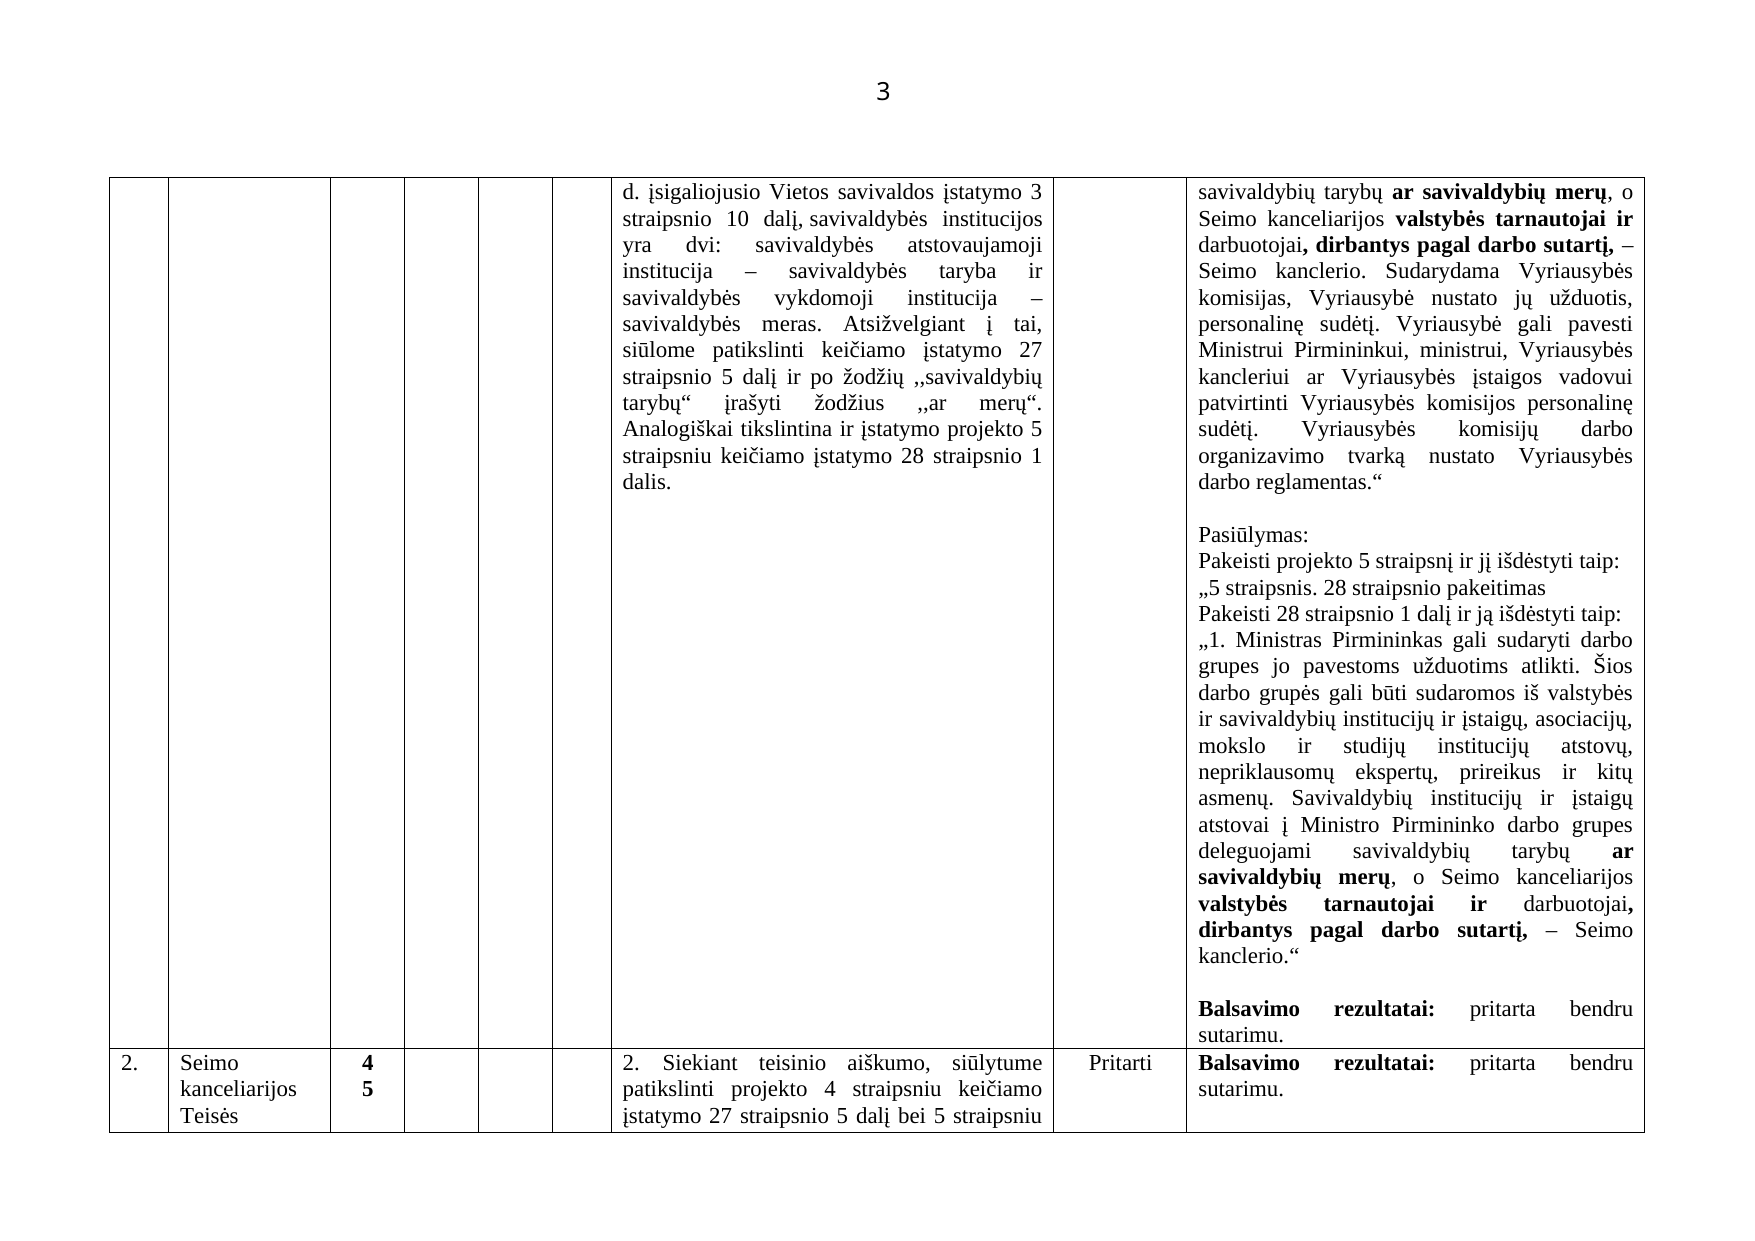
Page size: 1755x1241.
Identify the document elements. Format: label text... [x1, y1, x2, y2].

table_cell Seimo kanceliarijos Teisės [169, 1049, 330, 1132]
table_cell [331, 178, 404, 1048]
table_cell [405, 178, 478, 1048]
table_cell [1054, 178, 1186, 1048]
table_cell savivaldybių tarybų ar savivaldybių merų, o Seimo kanceliarijos valstybės tarnautojai ir darbuotojai, dirbantys pagal darbo sutartį, – Seimo kanclerio. Sudarydama Vyriausybės komisijas, Vyriausybė nustato jų užduotis, personalinę sudėtį. Vyriausybė gali pavesti Ministrui Pirmininkui, ministrui, Vyriausybės kancleriui ar Vyriausybės įstaigos vadovui patvirtinti Vyriausybės komisijos personalinę sudėtį. Vyriausybės komisijų darbo organizavimo tvarką nustato Vyriausybės darbo reglamentas.“ Pasiūlymas: Pakeisti projekto 5 straipsnį ir jį išdėstyti taip: „5 straipsnis. 28 straipsnio pakeitimas Pakeisti 28 straipsnio 1 dalį ir ją išdėstyti taip: „1. Ministras Pirmininkas gali sudaryti darbo grupes jo pavestoms užduotims atlikti. Šios darbo grupės gali būti sudaromos iš valstybės ir savivaldybių institucijų ir įstaigų, asociacijų, mokslo ir studijų institucijų atstovų, nepriklausomų ekspertų, prireikus ir kitų asmenų. Savivaldybių institucijų ir įstaigų atstovai į Ministro Pirmininko darbo grupes deleguojami savivaldybių tarybų ar savivaldybių merų, o Seimo kanceliarijos valstybės tarnautojai ir darbuotojai, dirbantys pagal darbo sutartį, – Seimo kanclerio.“ Balsavimo rezultatai: pritarta bendru sutarimu. [1187, 178, 1644, 1048]
table_cell Pritarti [1054, 1049, 1186, 1132]
table_cell 4 5 [331, 1049, 404, 1132]
table_cell 2. [110, 1049, 168, 1132]
table_cell [405, 1049, 478, 1132]
table_cell [169, 178, 330, 1048]
table_cell Balsavimo rezultatai: pritarta bendru sutarimu. [1187, 1049, 1644, 1132]
table_cell [553, 178, 611, 1048]
table_cell [553, 1049, 611, 1132]
table_cell [110, 178, 168, 1048]
table_cell [479, 1049, 552, 1132]
table_cell d. įsigaliojusio Vietos savivaldos įstatymo 3 straipsnio 10 dalį, savivaldybės institucijos yra dvi: savivaldybės atstovaujamoji institucija – savivaldybės taryba ir savivaldybės vykdomoji institucija – savivaldybės meras. Atsižvelgiant į tai, siūlome patikslinti keičiamo įstatymo 27 straipsnio 5 dalį ir po žodžių ,,savivaldybių tarybų“ įrašyti žodžius ,,ar merų“. Analogiškai tikslintina ir įstatymo projekto 5 straipsniu keičiamo įstatymo 28 straipsnio 1 dalis. [612, 178, 1053, 1048]
table_cell 2. Siekiant teisinio aiškumo, siūlytume patikslinti projekto 4 straipsniu keičiamo įstatymo 27 straipsnio 5 dalį bei 5 straipsniu [612, 1049, 1053, 1132]
table_cell [479, 178, 552, 1048]
